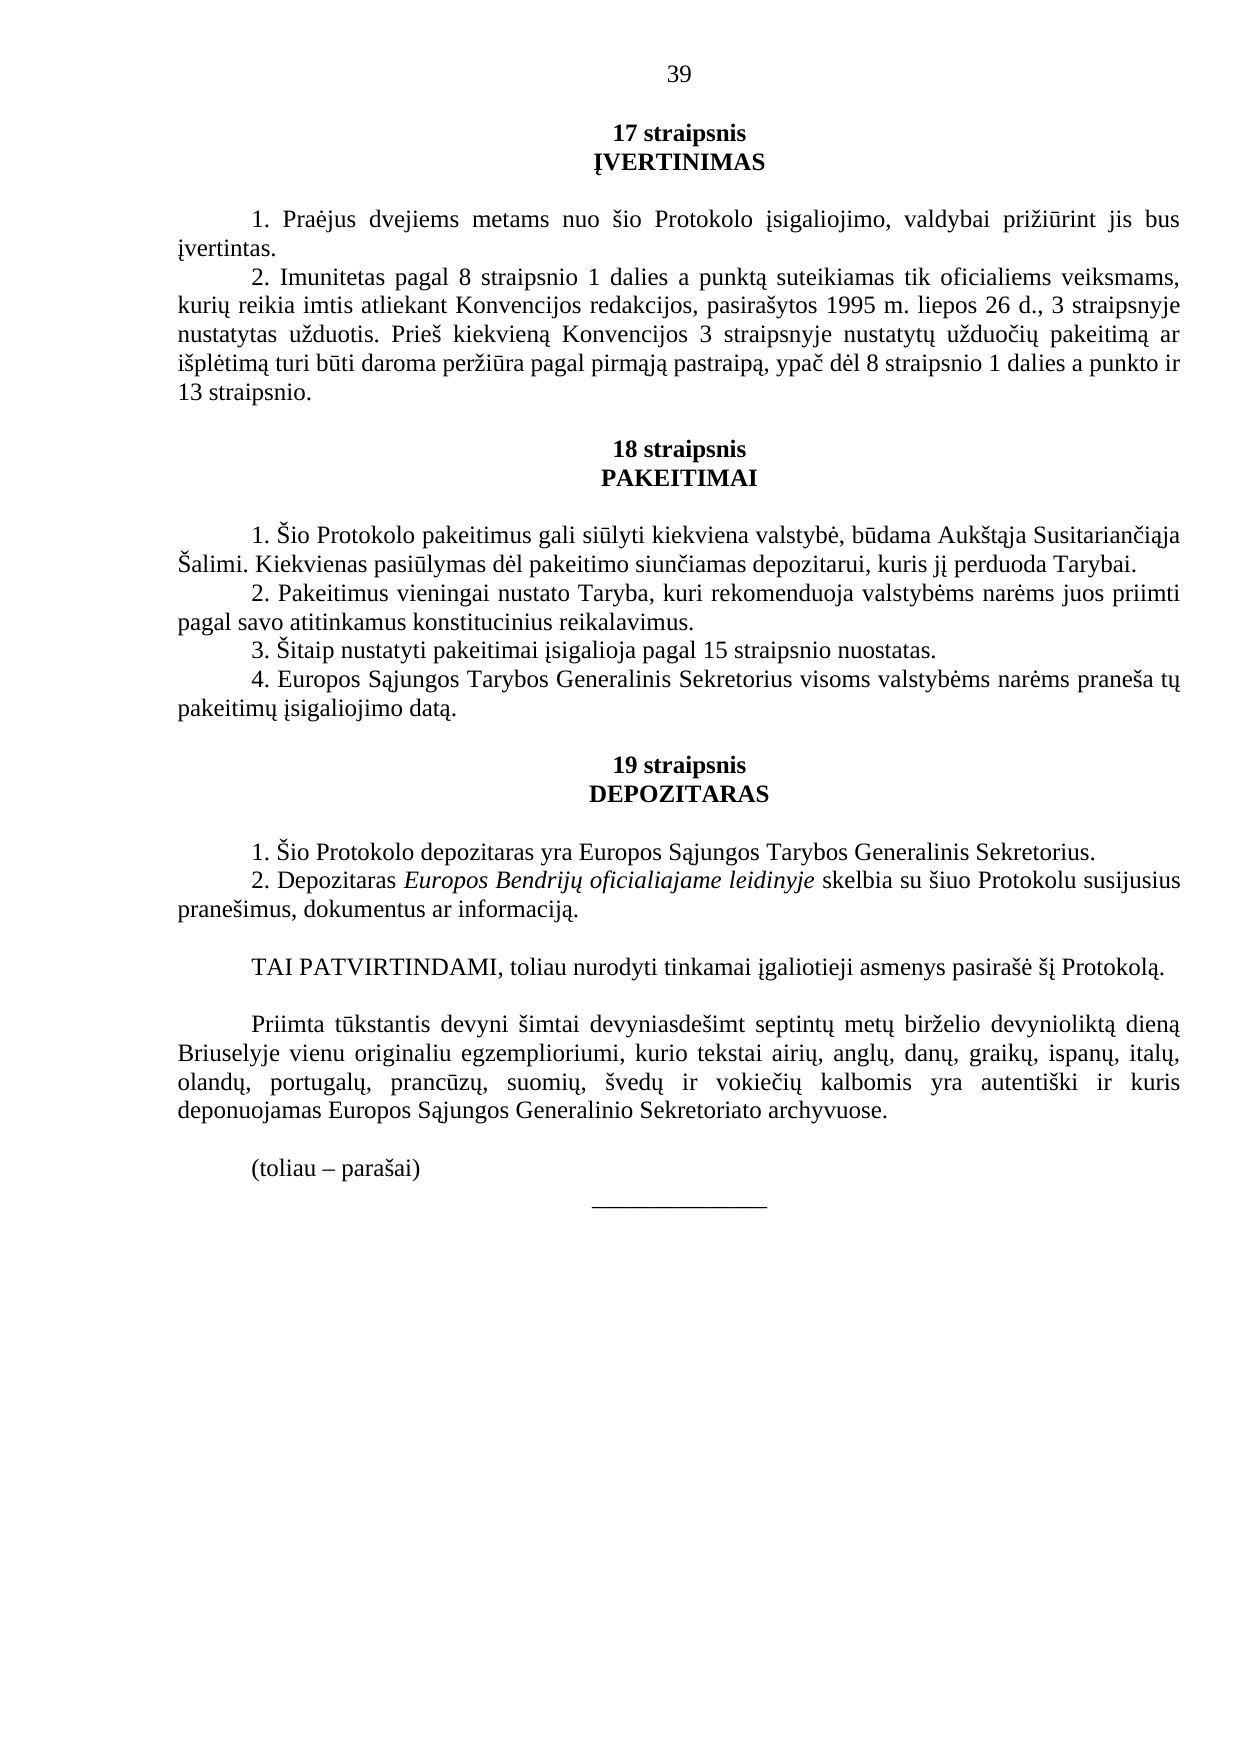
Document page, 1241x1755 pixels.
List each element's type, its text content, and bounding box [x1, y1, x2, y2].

text 2. Depozitaras Europos Bendrijų oficialiajame leidinyje skelbia su šiuo Protokolu susijusius pranešimus, dokumentus ar informaciją. [177, 866, 1181, 923]
text 1. Šio Protokolo depozitaras yra Europos Sąjungos Tarybos Generalinis Sekretorius. [177, 837, 1181, 866]
text Pakeitimai [177, 463, 1181, 492]
text 17 straipsnis [177, 118, 1181, 147]
text 2. Imunitetas pagal 8 straipsnio 1 dalies a punktą suteikiamas tik oficialiems veiksmams, kurių reikia imtis atliekant Konvencijos redakcijos, pasirašytos 1995 m. liepos 26 d., 3 straipsnyje nustatytas užduotis. Prieš kiekvieną Konvencijos 3 straipsnyje nustatytų užduočių pakeitimą ar išplėtimą turi būti daroma peržiūra pagal pirmąją pastraipą, ypač dėl 8 straipsnio 1 dalies a punkto ir 13 straipsnio. [177, 262, 1181, 406]
text ______________ [177, 1182, 1181, 1211]
text 1. Praėjus dvejiems metams nuo šio Protokolo įsigaliojimo, valdybai prižiūrint jis bus įvertintas. [177, 204, 1181, 262]
text 19 straipsnis [177, 751, 1181, 779]
text 18 straipsnis [177, 434, 1181, 463]
text Įvertinimas [177, 147, 1181, 176]
text 4. Europos Sąjungos Tarybos Generalinis Sekretorius visoms valstybėms narėms praneša tų pakeitimų įsigaliojimo datą. [177, 664, 1181, 722]
text 1. Šio Protokolo pakeitimus gali siūlyti kiekviena valstybė, būdama Aukštąja Susitariančiąja Šalimi. Kiekvienas pasiūlymas dėl pakeitimo siunčiamas depozitarui, kuris jį perduoda Tarybai. [177, 521, 1181, 578]
text 2. Pakeitimus vieningai nustato Taryba, kuri rekomenduoja valstybėms narėms juos priimti pagal savo atitinkamus konstitucinius reikalavimus. [177, 578, 1181, 636]
text Depozitaras [177, 779, 1181, 808]
text TAI PATVIRTINDAMI, toliau nurodyti tinkamai įgaliotieji asmenys pasirašė šį Protokolą. [177, 952, 1181, 981]
text (toliau – parašai) [177, 1153, 1181, 1182]
text 3. Šitaip nustatyti pakeitimai įsigalioja pagal 15 straipsnio nuostatas. [177, 636, 1181, 664]
text Priimta tūkstantis devyni šimtai devyniasdešimt septintų metų birželio devynioliktą dieną Briuselyje vienu originaliu egzemplioriumi, kurio tekstai airių, anglų, danų, graikų, ispanų, italų, olandų, portugalų, prancūzų, suomių, švedų ir vokiečių kalbomis yra autentiški ir kuris deponuojamas Europos Sąjungos Generalinio Sekretoriato archyvuose. [177, 1009, 1181, 1124]
